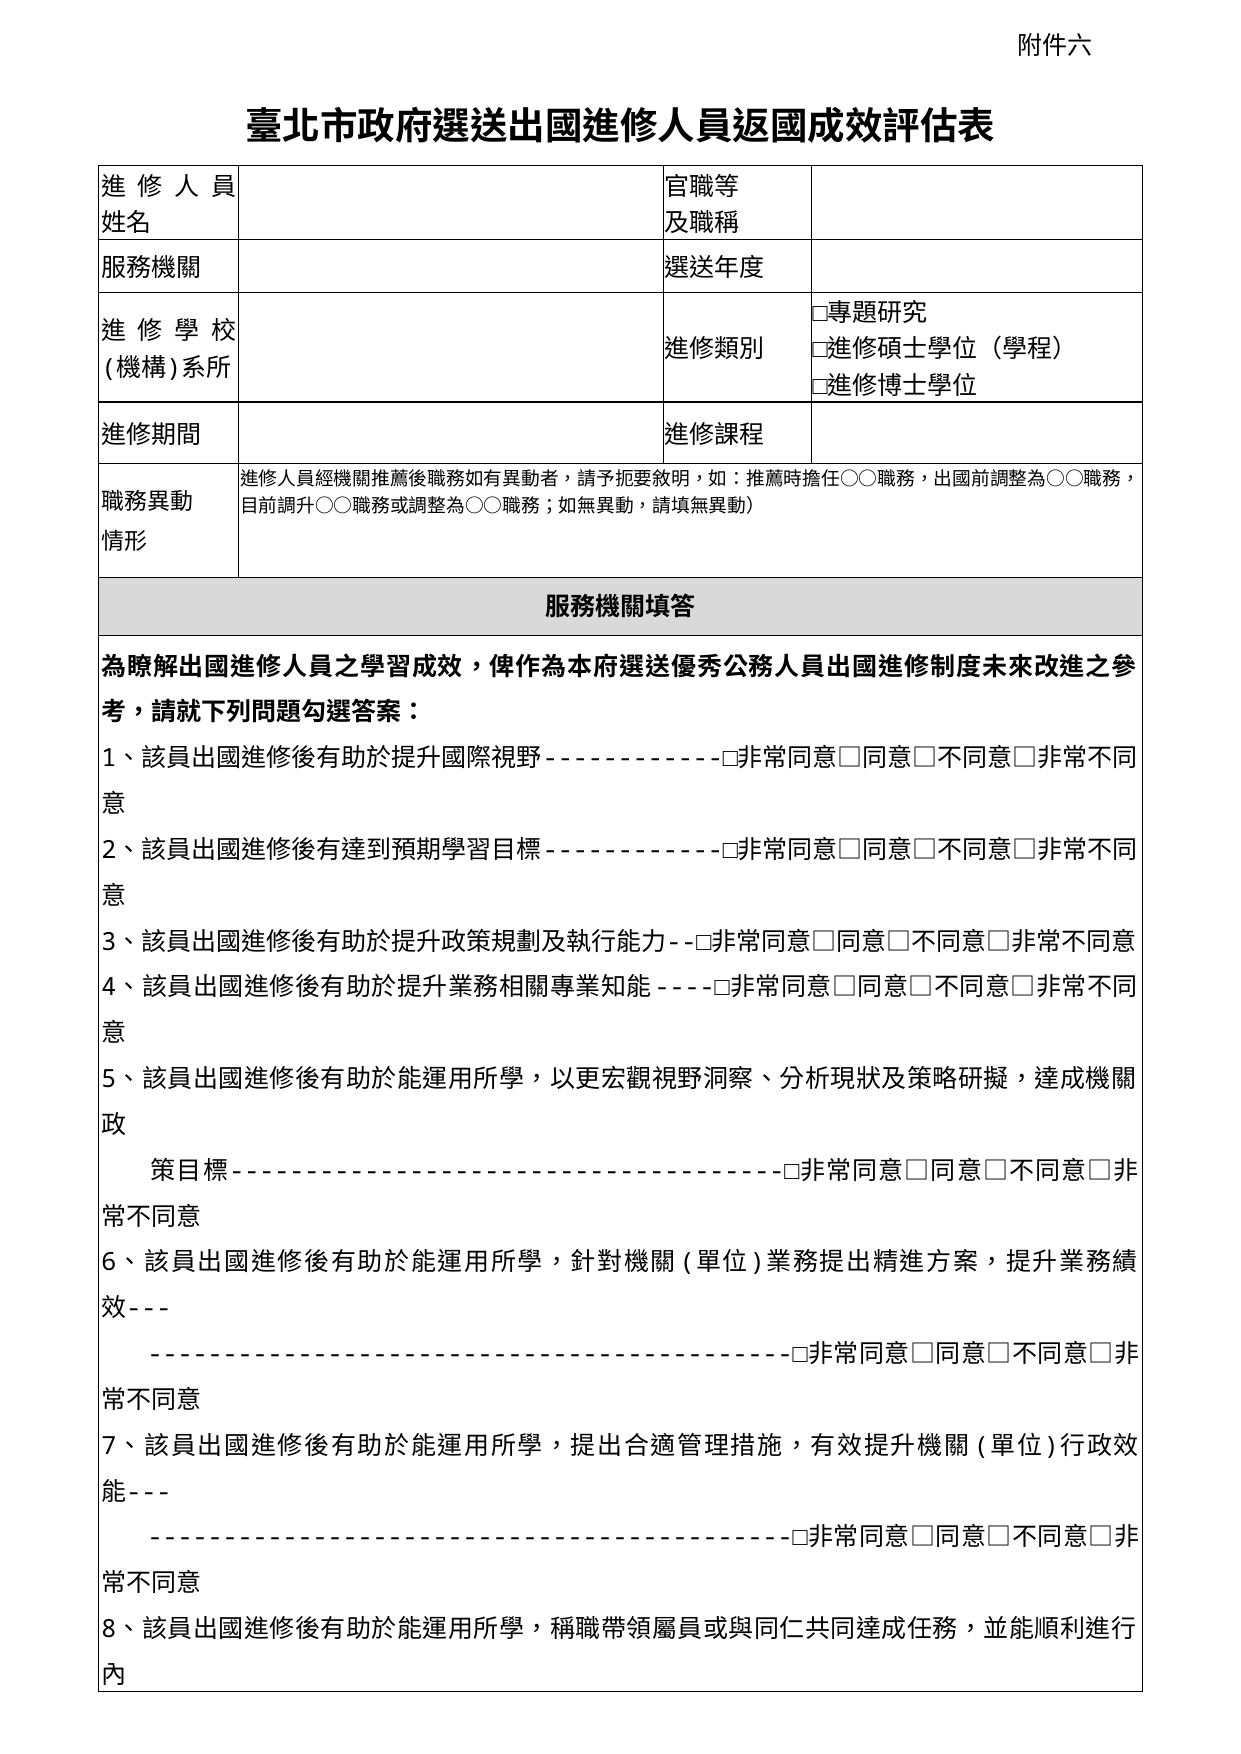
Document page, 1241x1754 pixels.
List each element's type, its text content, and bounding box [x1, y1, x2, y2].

table_cell [239, 240, 663, 292]
table_cell 服務機關 [99, 240, 238, 292]
table_cell 進修學校 (機構)系所 [99, 293, 238, 401]
table_cell 職務異動 情形 [99, 464, 238, 577]
text 臺北市政府選送出國進修人員返國成效評估表 [148, 113, 1092, 146]
table_cell [239, 403, 663, 463]
table_cell [812, 403, 1142, 463]
table_cell 進修類別 [664, 293, 811, 401]
table_cell 進修期間 [99, 403, 238, 463]
table_cell [812, 240, 1142, 292]
table_header 進修人員 姓名 [99, 166, 238, 238]
table_header [239, 166, 663, 238]
table_cell [239, 293, 663, 401]
table_header 官職等 及職稱 [664, 166, 811, 238]
table_header [812, 166, 1142, 238]
table_cell □專題研究 □進修碩士學位（學程） □進修博士學位 [812, 293, 1142, 401]
text 附件六 [148, 29, 1092, 61]
table_cell 服務機關填答 [99, 578, 1142, 635]
table_cell 為瞭解出國進修人員之學習成效，俾作為本府選送優秀公務人員出國進修制度未來改進之參考，請就下列問題勾選答案： 1、該員出國進修後有助於提升國際視野------------□非常同意□同意□不同意□非常不同意 2、該員出國進修後有達到預期學習目標------------□非常同意□同意□不同意□非常不同意 3、該員出國進修後有助於提升政策規劃及執行能力--□非常同意□同意□不同意□非常不同意 4、該員出國進修後有助於提升業務相關專業知能----□非常同意□同意□不同意□非常不同意 5、該員出國進修後有助於能運用所學，以更宏觀視野洞察、分析現狀及策略研擬，達成機關政 策目標-------------------------------------□非常同意□同意□不同意□非常不同意 6、該員出國進修後有助於能運用所學，針對機關(單位)業務提出精進方案，提升業務績效--- -------------------------------------------□非常同意□同意□不同意□非常不同意 7、該員出國進修後有助於能運用所學，提出合適管理措施，有效提升機關(單位)行政效能--- -------------------------------------------□非常同意□同意□不同意□非常不同意 8、該員出國進修後有助於能運用所學，稱職帶領屬員或與同仁共同達成任務，並能順利進行內 [99, 636, 1142, 1691]
table_cell 選送年度 [664, 240, 811, 292]
table_cell 進修課程 [664, 403, 811, 463]
table_cell 進修人員經機關推薦後職務如有異動者，請予扼要敘明，如：推薦時擔任○○職務，出國前調整為○○職務，目前調升○○職務或調整為○○職務；如無異動，請填無異動） [239, 464, 1142, 577]
